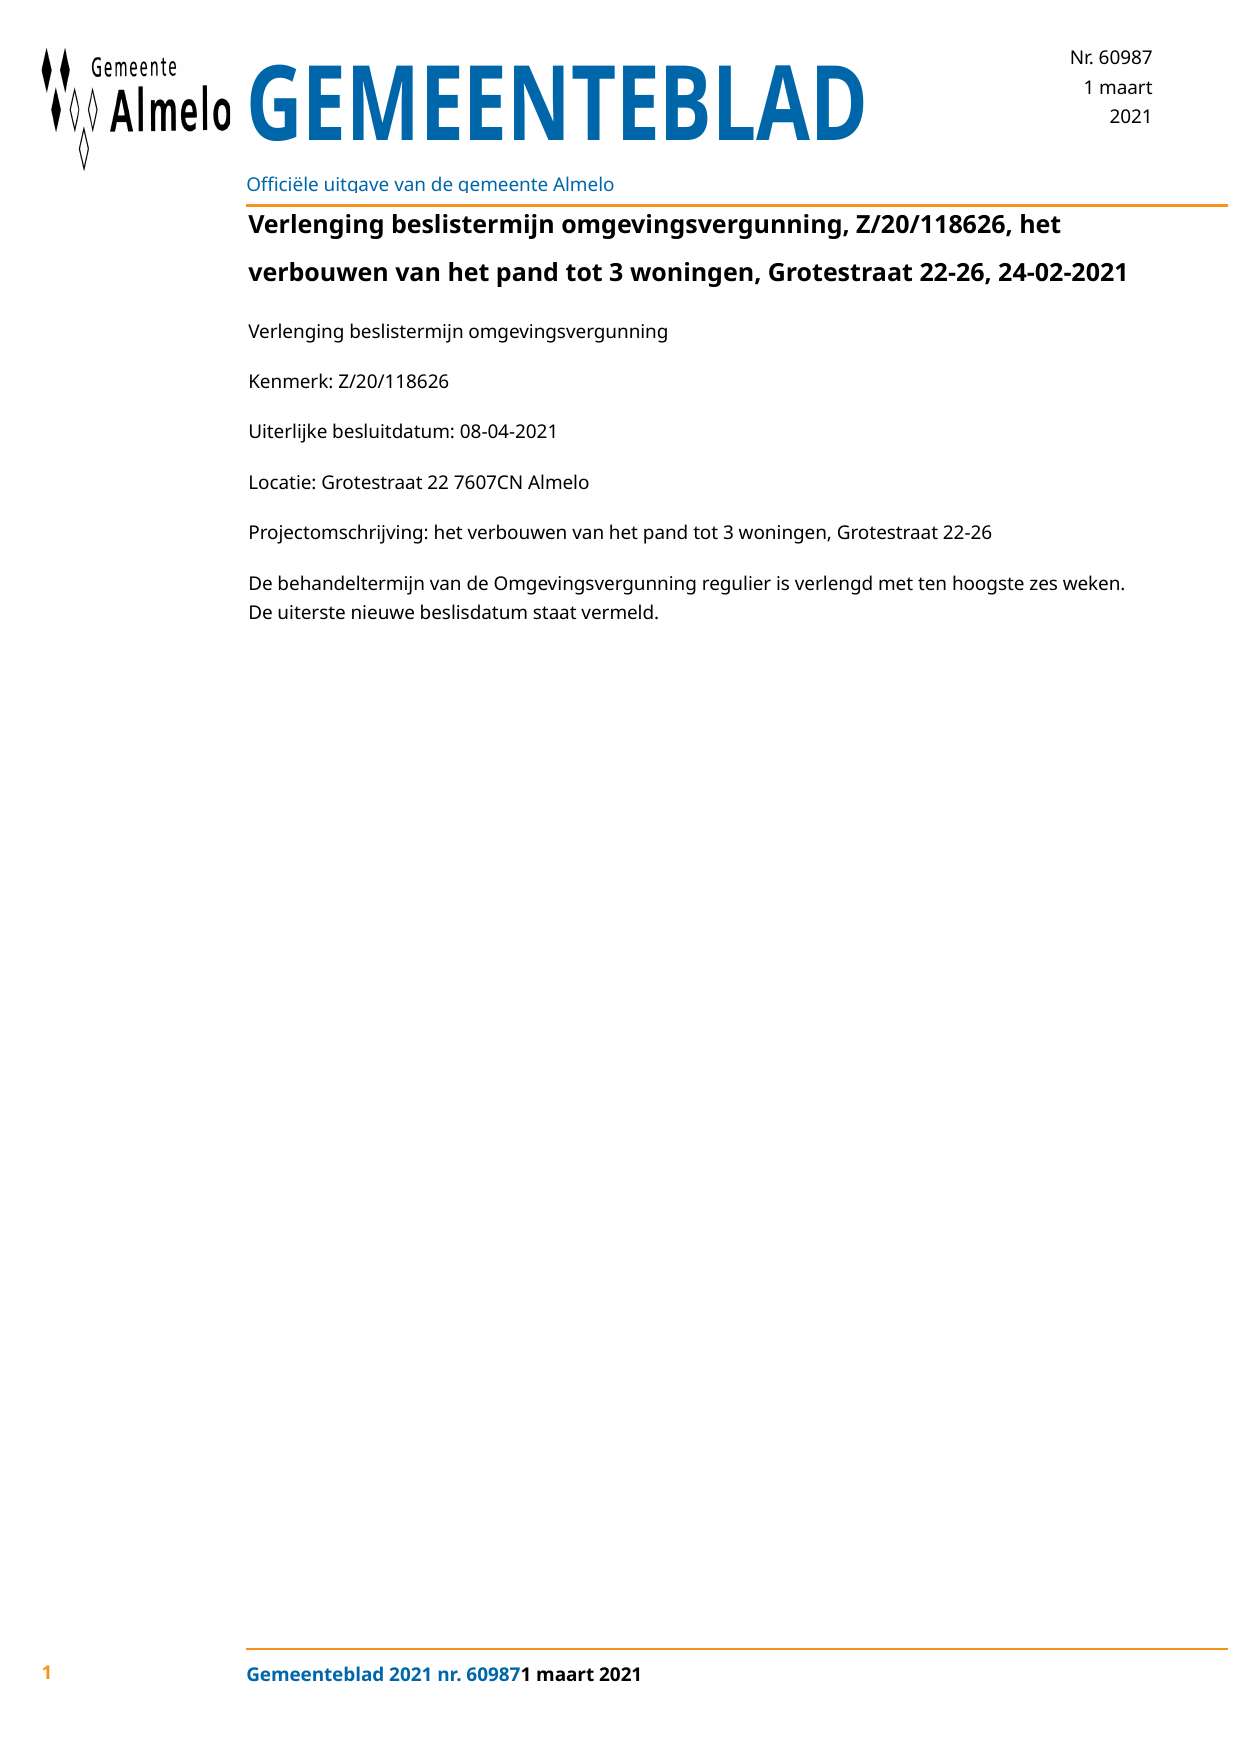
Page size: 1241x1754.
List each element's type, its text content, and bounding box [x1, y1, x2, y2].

picture [41, 47, 231, 172]
text Locatie: Grotestraat 22 7607CN Almelo [248, 469, 1152, 495]
text Projectomschrijving: het verbouwen van het pand tot 3 woningen, Grotestraat 22-26 [248, 519, 1152, 545]
text Verlenging beslistermijn omgevingsvergunning [248, 318, 1152, 344]
text Kenmerk: Z/20/118626 [248, 368, 1152, 394]
text Uiterlijke besluitdatum: 08-04-2021 [248, 419, 1152, 444]
text De behandeltermijn van de Omgevingsvergunning regulier is verlengd met ten hoogste zes weken. De uiterste nieuwe beslisdatum staat vermeld. [248, 570, 1152, 625]
text Verlenging beslistermijn omgevingsvergunning, Z/20/118626, het verbouwen van het pand tot 3 woningen, Grotestraat 22-26, 24-02-2021 [248, 207, 1152, 288]
